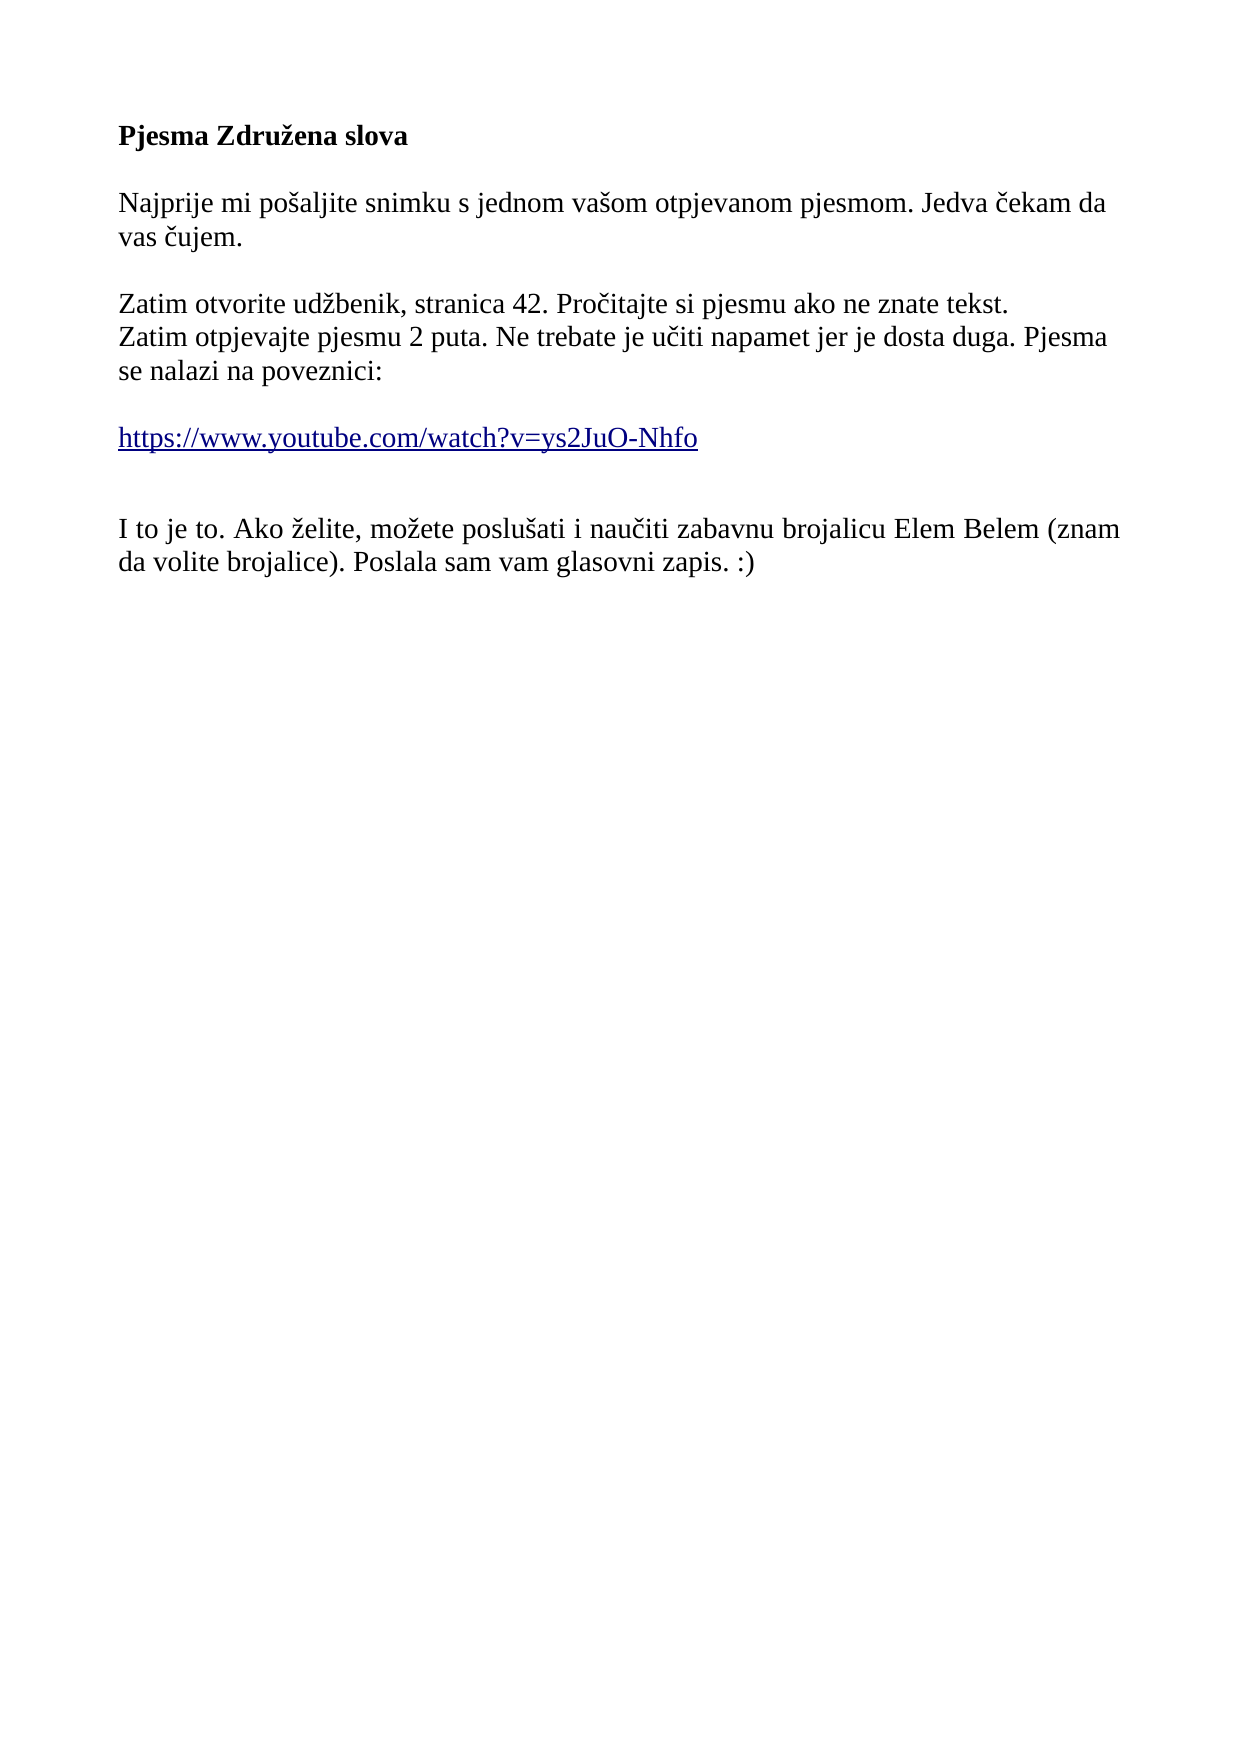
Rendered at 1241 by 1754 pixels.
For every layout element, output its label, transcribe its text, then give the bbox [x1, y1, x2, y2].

text Najprije mi pošaljite snimku s jednom vašom otpjevanom pjesmom. Jedva čekam da vas čujem. [118, 185, 1122, 252]
text https://www.youtube.com/watch?v=ys2JuO-Nhfo [118, 420, 1122, 453]
text Zatim otvorite udžbenik, stranica 42. Pročitajte si pjesmu ako ne znate tekst. [118, 286, 1122, 319]
text I to je to. Ako želite, možete poslušati i naučiti zabavnu brojalicu Elem Belem (znam da volite brojalice). Poslala sam vam glasovni zapis. :) [118, 511, 1122, 578]
text Pjesma Združena slova [118, 118, 1122, 152]
text Zatim otpjevajte pjesmu 2 puta. Ne trebate je učiti napamet jer je dosta duga. Pjesma se nalazi na poveznici: [118, 319, 1122, 386]
